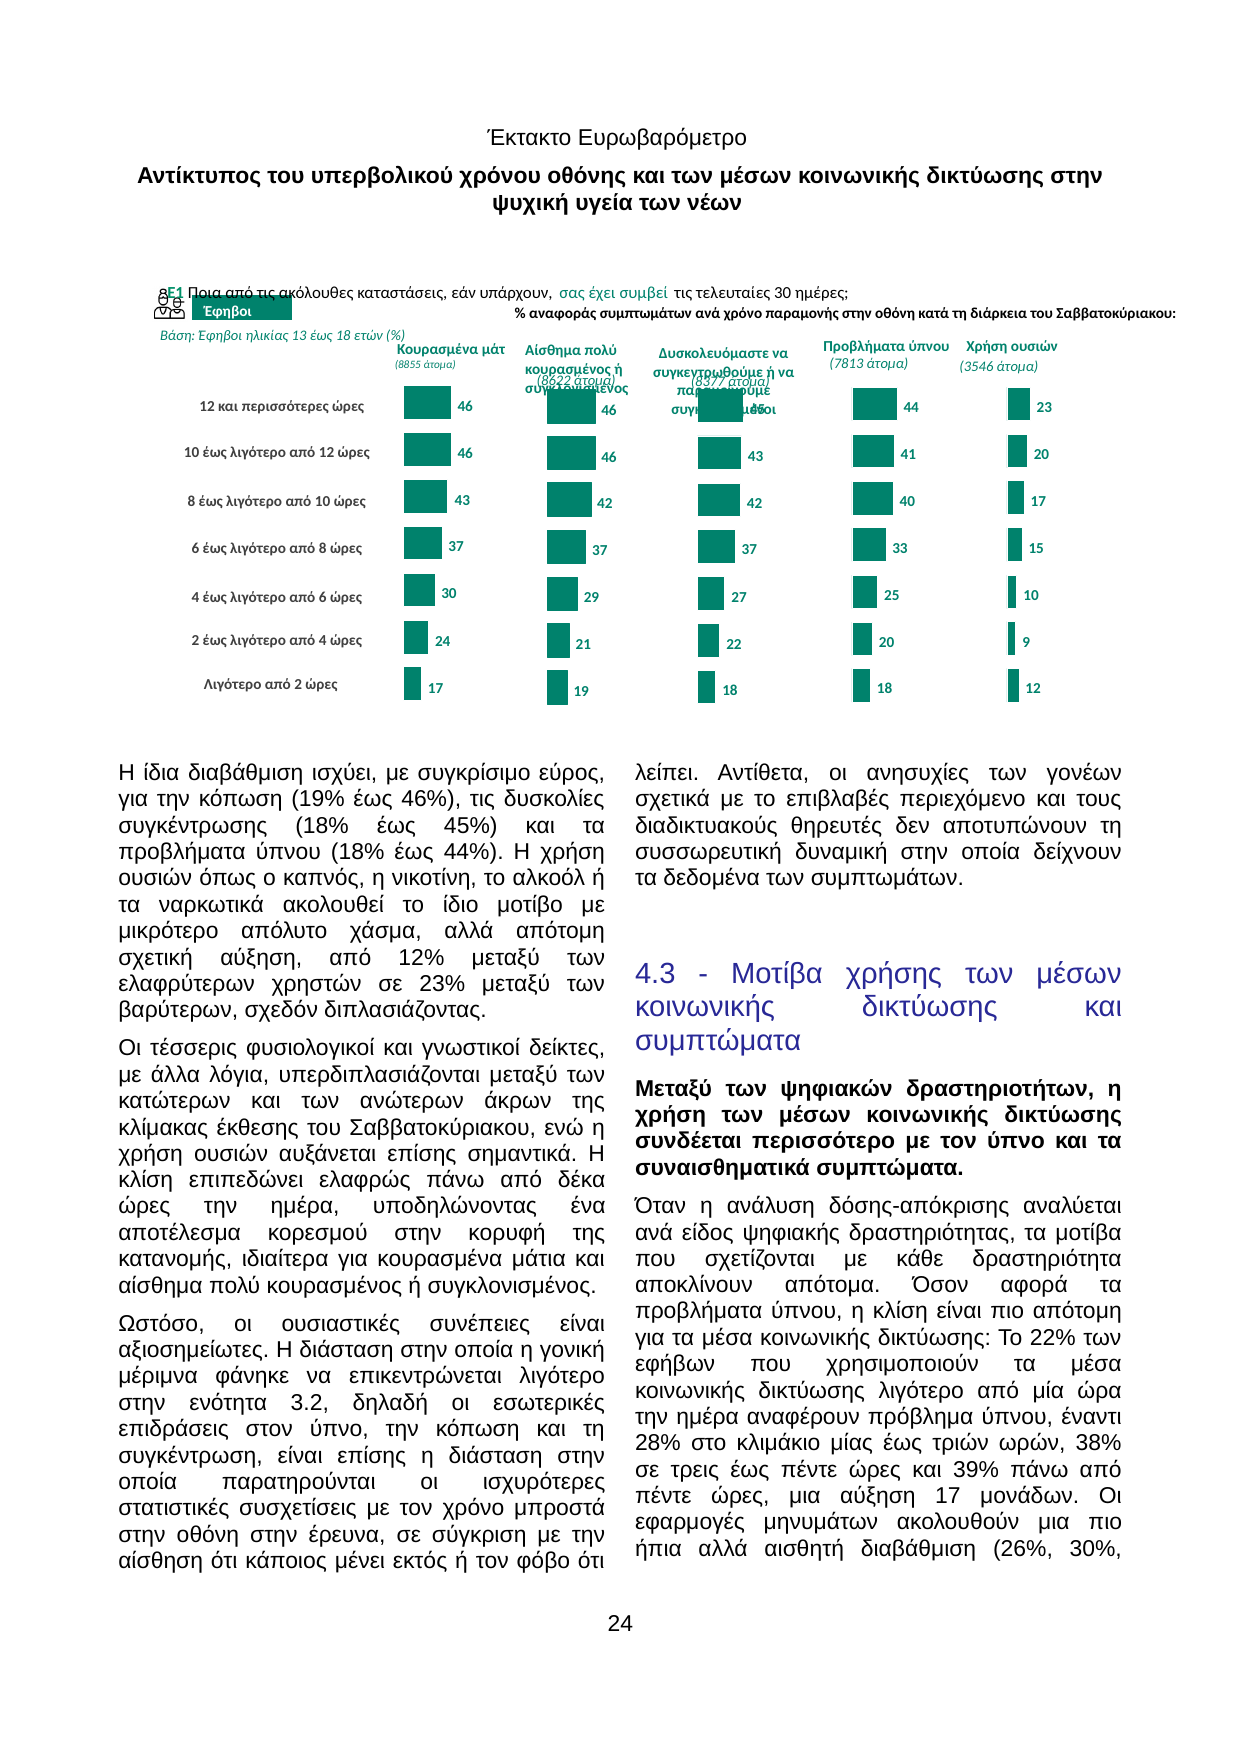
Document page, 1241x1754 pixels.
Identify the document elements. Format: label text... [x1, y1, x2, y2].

subtitle 4.3 - Μοτίβα χρήσης των μέσων κοινωνικής δικτύωσης και συμπτώματα [635, 956, 1122, 1056]
text Ωστόσο, οι ουσιαστικές συνέπειες είναι αξιοσημείωτες. Η διάσταση στην οποία η γονική μέριμνα φάνηκε να επικεντρώνεται λιγότερο στην ενότητα 3.2, δηλαδή οι εσωτερικές επιδράσεις στον ύπνο, την κόπωση και τη συγκέντρωση, είναι επίσης η διάσταση στην οποία παρατηρούνται οι ισχυρότερες στατιστικές συσχετίσεις με τον χρόνο μπροστά στην οθόνη στην έρευνα, σε σύγκριση με την αίσθηση ότι κάποιος μένει εκτός ή τον φόβο ότι λείπει. Αντίθετα, οι ανησυχίες των γονέων σχετικά με το επιβλαβές περιεχόμενο και τους διαδικτυακούς θηρευτές δεν αποτυπώνουν τη συσσωρευτική δυναμική στην οποία δείχνουν τα δεδομένα των συμπτωμάτων. [635, 250, 1122, 891]
text Όταν η ανάλυση δόσης-απόκρισης αναλύεται ανά είδος ψηφιακής δραστηριότητας, τα μοτίβα που σχετίζονται με κάθε δραστηριότητα αποκλίνουν απότομα. Όσον αφορά τα προβλήματα ύπνου, η κλίση είναι πιο απότομη για τα μέσα κοινωνικής δικτύωσης: Το 22% των εφήβων που χρησιμοποιούν τα μέσα κοινωνικής δικτύωσης λιγότερο από μία ώρα την ημέρα αναφέρουν πρόβλημα ύπνου, έναντι 28% στο κλιμάκιο μίας έως τριών ωρών, 38% σε τρεις έως πέντε ώρες και 39% πάνω από πέντε ώρες, μια αύξηση 17 μονάδων. Οι εφαρμογές μηνυμάτων ακολουθούν μια πιο ήπια αλλά αισθητή διαβάθμιση (26%, 30%, [635, 1192, 1122, 1561]
picture [152, 286, 188, 322]
text Οι τέσσερις φυσιολογικοί και γνωστικοί δείκτες, με άλλα λόγια, υπερδιπλασιάζονται μεταξύ των κατώτερων και των ανώτερων άκρων της κλίμακας έκθεσης του Σαββατοκύριακου, ενώ η χρήση ουσιών αυξάνεται επίσης σημαντικά. Η κλίση επιπεδώνει ελαφρώς πάνω από δέκα ώρες την ημέρα, υποδηλώνοντας ένα αποτέλεσμα κορεσμού στην κορυφή της κατανομής, ιδιαίτερα για κουρασμένα μάτια και αίσθημα πολύ κουρασμένος ή συγκλονισμένος. [118, 1034, 605, 1298]
text Ωστόσο, οι ουσιαστικές συνέπειες είναι αξιοσημείωτες. Η διάσταση στην οποία η γονική μέριμνα φάνηκε να επικεντρώνεται λιγότερο στην ενότητα 3.2, δηλαδή οι εσωτερικές επιδράσεις στον ύπνο, την κόπωση και τη συγκέντρωση, είναι επίσης η διάσταση στην οποία παρατηρούνται οι ισχυρότερες στατιστικές συσχετίσεις με τον χρόνο μπροστά στην οθόνη στην έρευνα, σε σύγκριση με την αίσθηση ότι κάποιος μένει εκτός ή τον φόβο ότι λείπει. Αντίθετα, οι ανησυχίες των γονέων σχετικά με το επιβλαβές περιεχόμενο και τους διαδικτυακούς θηρευτές δεν αποτυπώνουν τη συσσωρευτική δυναμική στην οποία δείχνουν τα δεδομένα των συμπτωμάτων. [118, 1310, 605, 1573]
text Μεταξύ των ψηφιακών δραστηριοτήτων, η χρήση των μέσων κοινωνικής δικτύωσης συνδέεται περισσότερο με τον ύπνο και τα συναισθηματικά συμπτώματα. [635, 1075, 1122, 1180]
text Η ίδια διαβάθμιση ισχύει, με συγκρίσιμο εύρος, για την κόπωση (19% έως 46%), τις δυσκολίες συγκέντρωσης (18% έως 45%) και τα προβλήματα ύπνου (18% έως 44%). Η χρήση ουσιών όπως ο καπνός, η νικοτίνη, το αλκοόλ ή τα ναρκωτικά ακολουθεί το ίδιο μοτίβο με μικρότερο απόλυτο χάσμα, αλλά απότομη σχετική αύξηση, από 12% μεταξύ των ελαφρύτερων χρηστών σε 23% μεταξύ των βαρύτερων, σχεδόν διπλασιάζοντας. [118, 250, 605, 1022]
